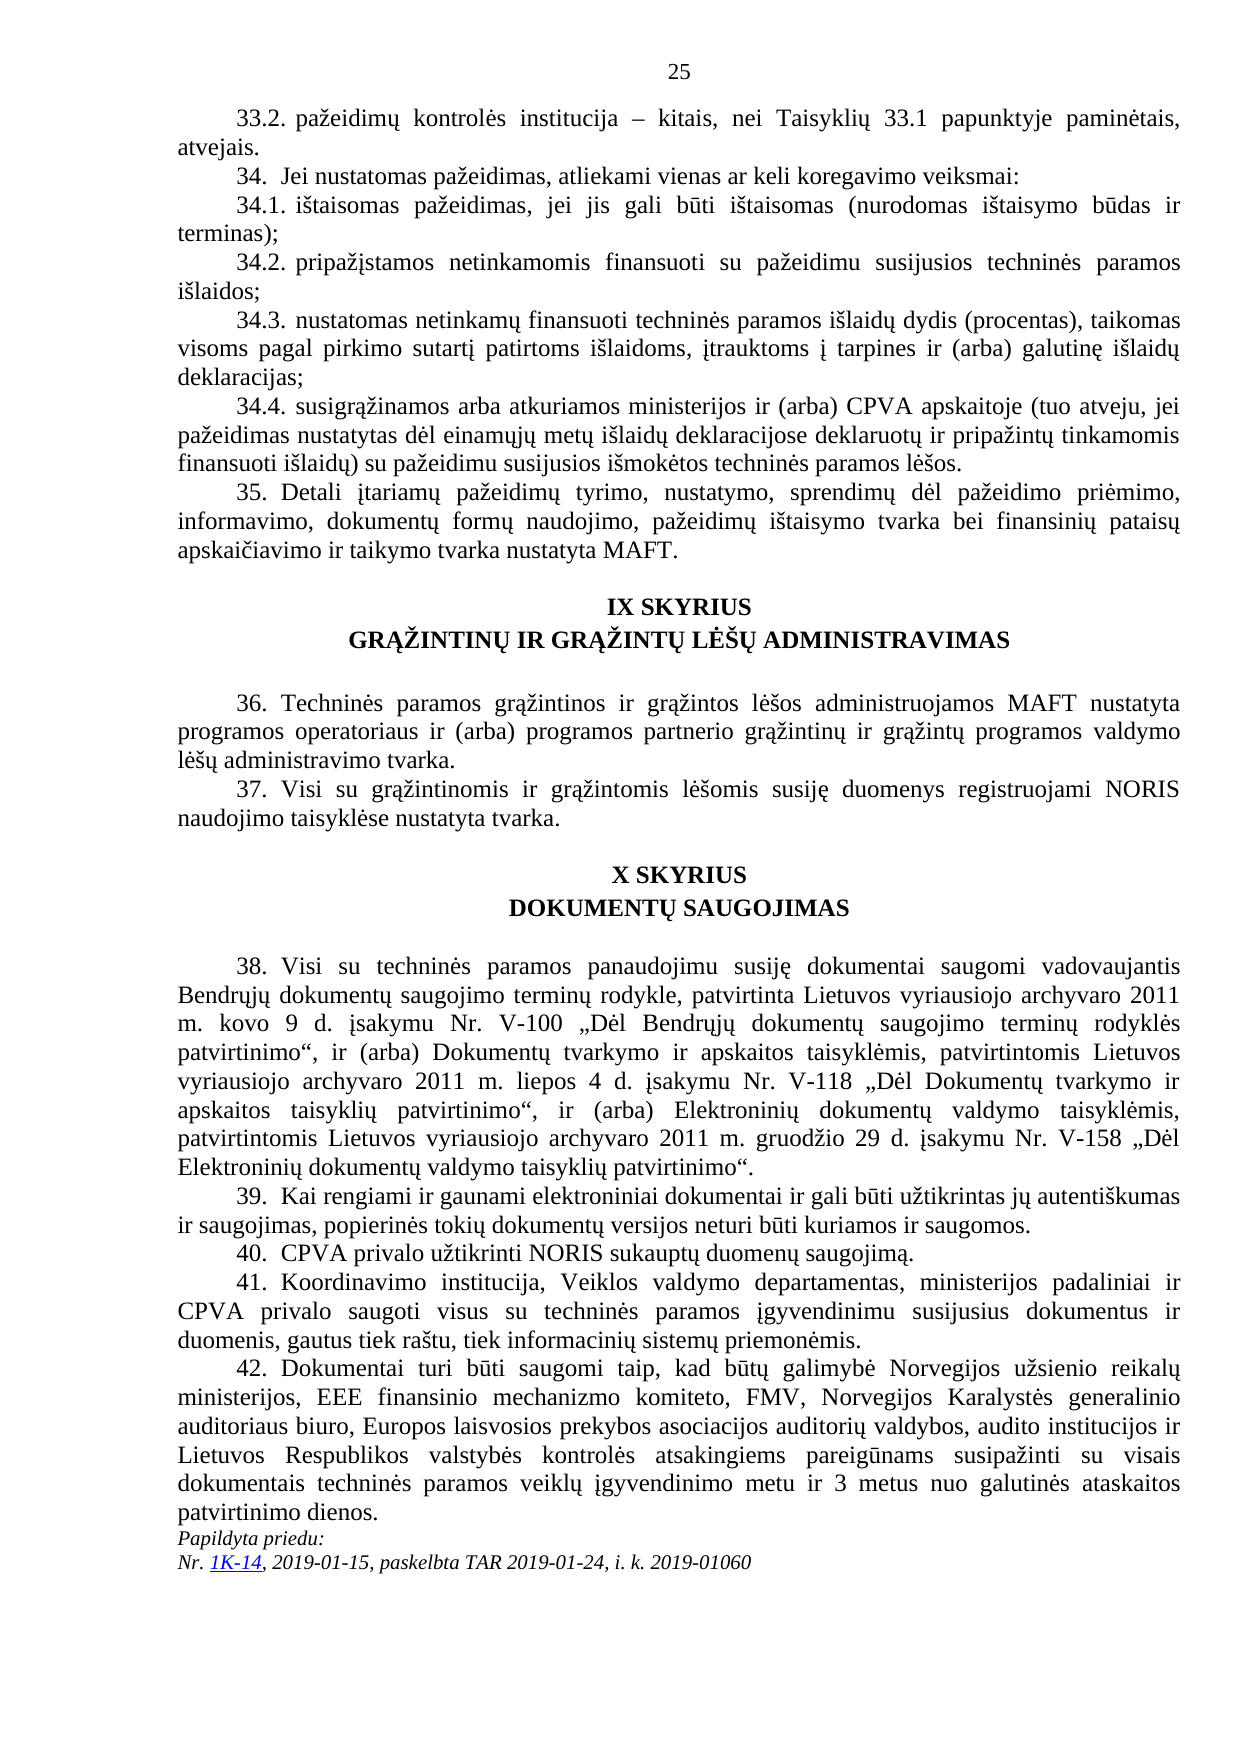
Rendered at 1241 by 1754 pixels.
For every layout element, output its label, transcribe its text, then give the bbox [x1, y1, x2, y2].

text Grąžintinų ir grąžintų lėšų administravimas [177, 626, 1181, 654]
text 42. Dokumentai turi būti saugomi taip, kad būtų galimybė Norvegijos užsienio reikalų ministerijos, EEE finansinio mechanizmo komiteto, FMV, Norvegijos Karalystės generalinio auditoriaus biuro, Europos laisvosios prekybos asociacijos auditorių valdybos, audito institucijos ir Lietuvos Respublikos valstybės kontrolės atsakingiems pareigūnams susipažinti su visais dokumentais techninės paramos veiklų įgyvendinimo metu ir 3 metus nuo galutinės ataskaitos patvirtinimo dienos. [177, 1353, 1181, 1526]
text 34. Jei nustatomas pažeidimas, atliekami vienas ar keli koregavimo veiksmai: [177, 161, 1181, 190]
text DOKUMENTŲ SAUGOJIMAS [177, 893, 1181, 922]
text 39. Kai rengiami ir gaunami elektroniniai dokumentai ir gali būti užtikrintas jų autentiškumas ir saugojimas, popierinės tokių dokumentų versijos neturi būti kuriamos ir saugomos. [177, 1181, 1181, 1238]
text X SKYRIUS [177, 860, 1181, 889]
text 36. Techninės paramos grąžintinos ir grąžintos lėšos administruojamos MAFT nustatyta programos operatoriaus ir (arba) programos partnerio grąžintinų ir grąžintų programos valdymo lėšų administravimo tvarka. [177, 688, 1181, 774]
text 41. Koordinavimo institucija, Veiklos valdymo departamentas, ministerijos padaliniai ir CPVA privalo saugoti visus su techninės paramos įgyvendinimu susijusius dokumentus ir duomenis, gautus tiek raštu, tiek informacinių sistemų priemonėmis. [177, 1267, 1181, 1353]
text Papildyta priedu: [177, 1526, 1181, 1550]
text IX SKYRIUS [177, 592, 1181, 621]
text 38. Visi su techninės paramos panaudojimu susiję dokumentai saugomi vadovaujantis Bendrųjų dokumentų saugojimo terminų rodykle, patvirtinta Lietuvos vyriausiojo archyvaro 2011 m. kovo 9 d. įsakymu Nr. V-100 „Dėl Bendrųjų dokumentų saugojimo terminų rodyklės patvirtinimo“, ir (arba) Dokumentų tvarkymo ir apskaitos taisyklėmis, patvirtintomis Lietuvos vyriausiojo archyvaro 2011 m. liepos 4 d. įsakymu Nr. V-118 „Dėl Dokumentų tvarkymo ir apskaitos taisyklių patvirtinimo“, ir (arba) Elektroninių dokumentų valdymo taisyklėmis, patvirtintomis Lietuvos vyriausiojo archyvaro 2011 m. gruodžio 29 d. įsakymu Nr. V-158 „Dėl Elektroninių dokumentų valdymo taisyklių patvirtinimo“. [177, 951, 1181, 1181]
text Nr. 1K-14, 2019-01-15, paskelbta TAR 2019-01-24, i. k. 2019-01060 [177, 1550, 1181, 1574]
text 37. Visi su grąžintinomis ir grąžintomis lėšomis susiję duomenys registruojami NORIS naudojimo taisyklėse nustatyta tvarka. [177, 774, 1181, 831]
text 34.2. pripažįstamos netinkamomis finansuoti su pažeidimu susijusios techninės paramos išlaidos; [177, 247, 1181, 305]
text 34.3. nustatomas netinkamų finansuoti techninės paramos išlaidų dydis (procentas), taikomas visoms pagal pirkimo sutartį patirtoms išlaidoms, įtrauktoms į tarpines ir (arba) galutinę išlaidų deklaracijas; [177, 305, 1181, 391]
text 40. CPVA privalo užtikrinti NORIS sukauptų duomenų saugojimą. [177, 1238, 1181, 1267]
text 33.2. pažeidimų kontrolės institucija – kitais, nei Taisyklių 33.1 papunktyje paminėtais, atvejais. [177, 103, 1181, 161]
text 34.4. susigrąžinamos arba atkuriamos ministerijos ir (arba) CPVA apskaitoje (tuo atveju, jei pažeidimas nustatytas dėl einamųjų metų išlaidų deklaracijose deklaruotų ir pripažintų tinkamomis finansuoti išlaidų) su pažeidimu susijusios išmokėtos techninės paramos lėšos. [177, 391, 1181, 477]
text 34.1. ištaisomas pažeidimas, jei jis gali būti ištaisomas (nurodomas ištaisymo būdas ir terminas); [177, 190, 1181, 247]
text 35. Detali įtariamų pažeidimų tyrimo, nustatymo, sprendimų dėl pažeidimo priėmimo, informavimo, dokumentų formų naudojimo, pažeidimų ištaisymo tvarka bei finansinių pataisų apskaičiavimo ir taikymo tvarka nustatyta MAFT. [177, 477, 1181, 563]
